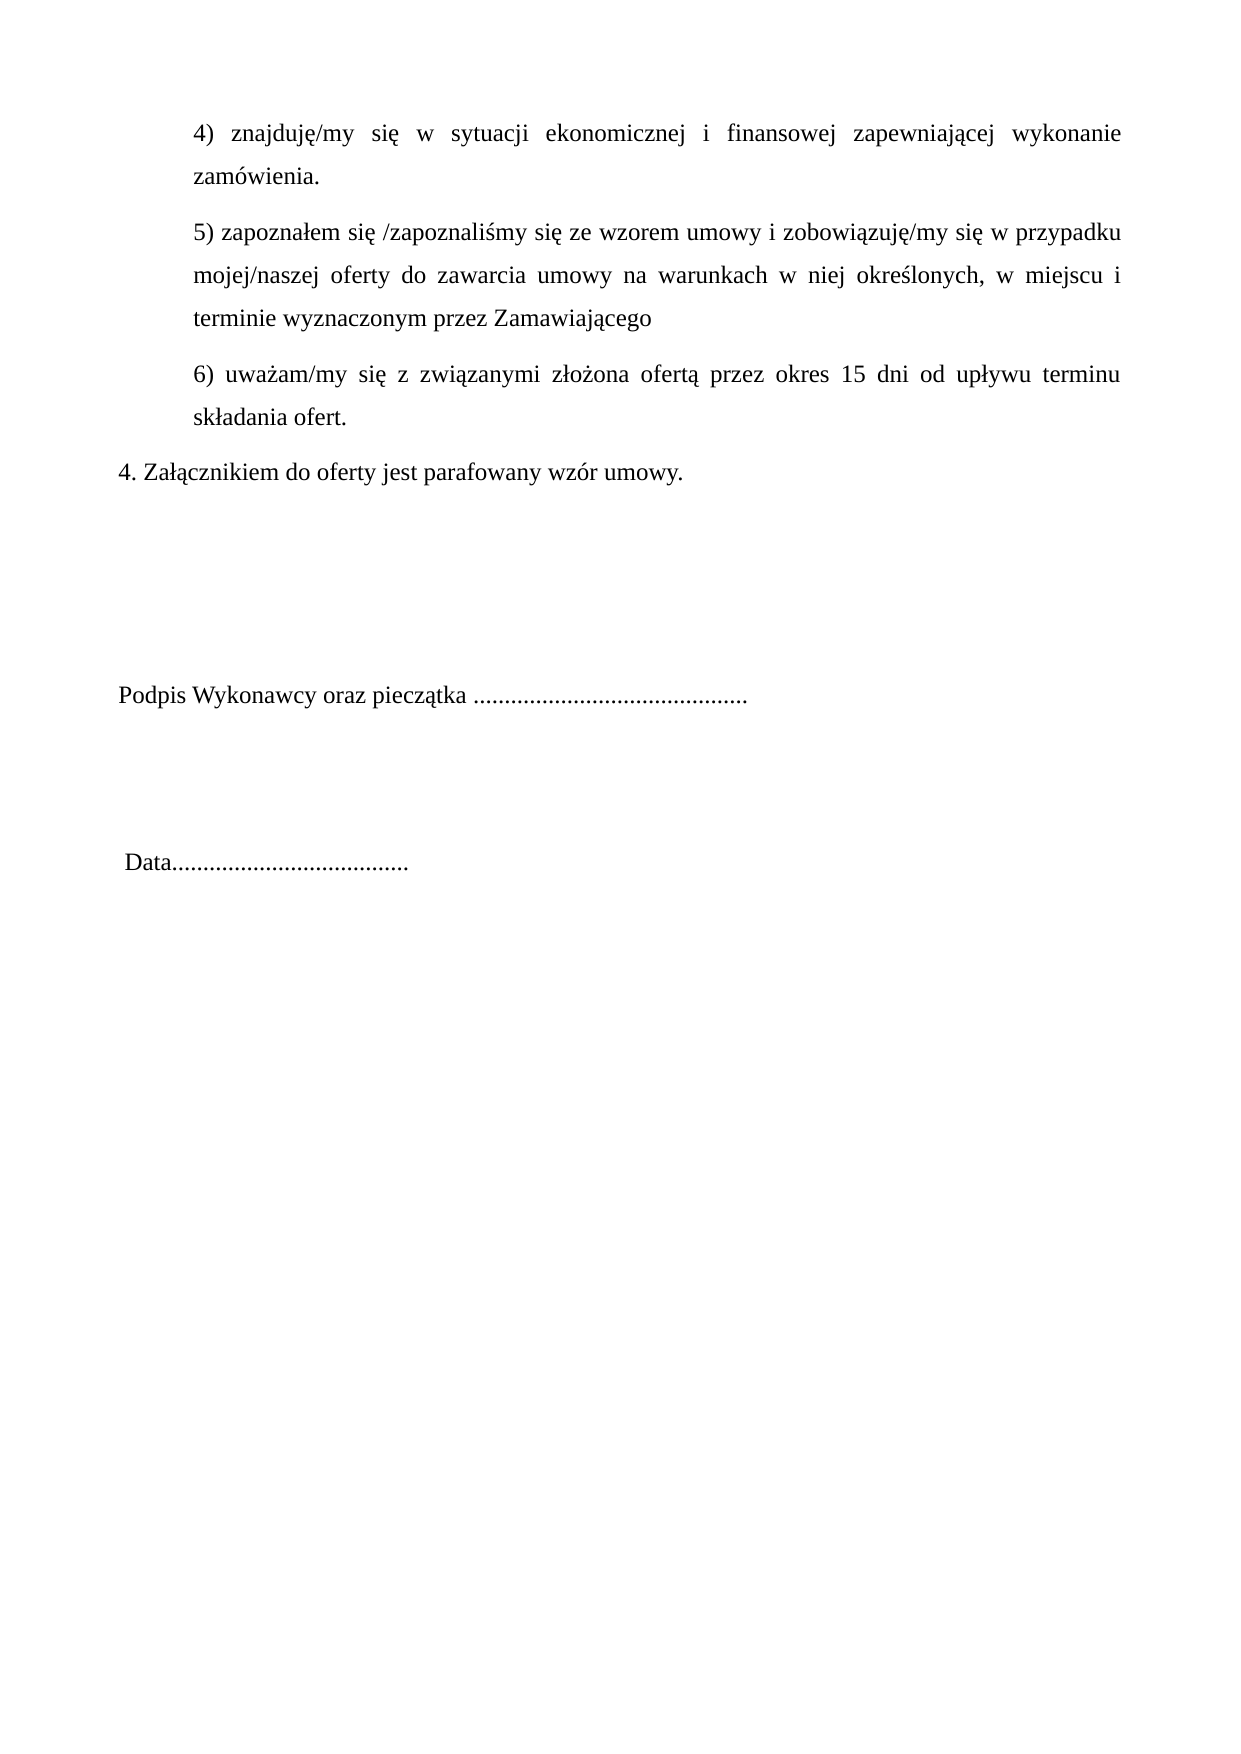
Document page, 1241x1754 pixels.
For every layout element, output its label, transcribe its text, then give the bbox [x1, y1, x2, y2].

list 4) znajduję/my się w sytuacji ekonomicznej i finansowej zapewniającej wykonanie zamówienia. [156, 118, 1122, 190]
text Podpis Wykonawcy oraz pieczątka ............................................ [118, 680, 1122, 709]
text Data...................................... [118, 847, 1122, 876]
list 5) zapoznałem się /zapoznaliśmy się ze wzorem umowy i zobowiązuję/my się w przypadku mojej/naszej oferty do zawarcia umowy na warunkach w niej określonych, w miejscu i terminie wyznaczonym przez Zamawiającego [156, 217, 1122, 332]
text 4. Załącznikiem do oferty jest parafowany wzór umowy. [118, 457, 1122, 486]
list 6) uważam/my się z związanymi złożona ofertą przez okres 15 dni od upływu terminu składania ofert. [156, 359, 1122, 431]
